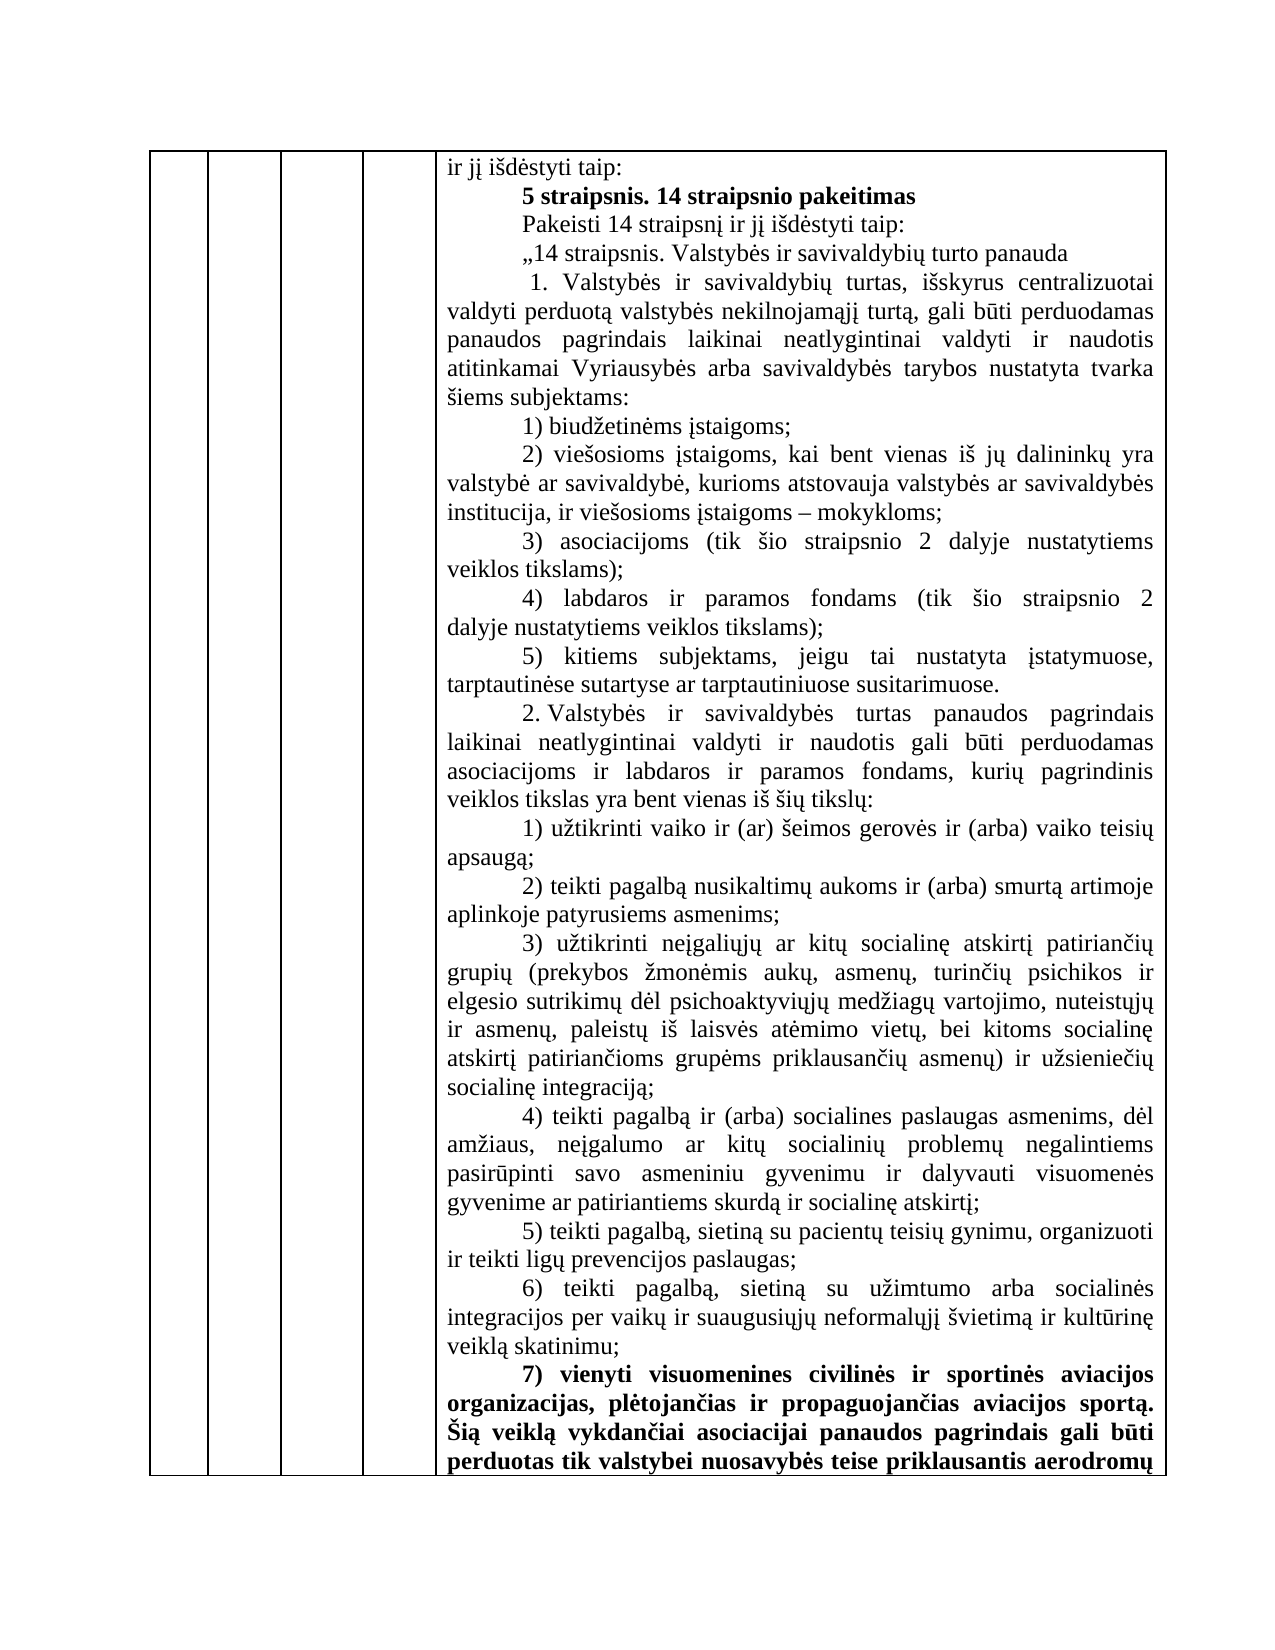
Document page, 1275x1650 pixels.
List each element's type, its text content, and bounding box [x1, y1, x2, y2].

table_cell [282, 152, 362, 1474]
table_cell ir jį išdėstyti taip: 5 straipsnis. 14 straipsnio pakeitimas Pakeisti 14 straipsnį ir jį išdėstyti taip: „14 straipsnis. Valstybės ir savivaldybių turto panauda 1. Valstybės ir savivaldybių turtas, išskyrus centralizuotai valdyti perduotą valstybės nekilnojamąjį turtą, gali būti perduodamas panaudos pagrindais laikinai neatlygintinai valdyti ir naudotis atitinkamai Vyriausybės arba savivaldybės tarybos nustatyta tvarka šiems subjektams: 1) biudžetinėms įstaigoms; 2) viešosioms įstaigoms, kai bent vienas iš jų dalininkų yra valstybė ar savivaldybė, kurioms atstovauja valstybės ar savivaldybės institucija, ir viešosioms įstaigoms – mokykloms; 3) asociacijoms (tik šio straipsnio 2 dalyje nustatytiems veiklos tikslams); 4) labdaros ir paramos fondams (tik šio straipsnio 2 dalyje nustatytiems veiklos tikslams); 5) kitiems subjektams, jeigu tai nustatyta įstatymuose, tarptautinėse sutartyse ar tarptautiniuose susitarimuose. 2. Valstybės ir savivaldybės turtas panaudos pagrindais laikinai neatlygintinai valdyti ir naudotis gali būti perduodamas asociacijoms ir labdaros ir paramos fondams, kurių pagrindinis veiklos tikslas yra bent vienas iš šių tikslų: 1) užtikrinti vaiko ir (ar) šeimos gerovės ir (arba) vaiko teisių apsaugą; 2) teikti pagalbą nusikaltimų aukoms ir (arba) smurtą artimoje aplinkoje patyrusiems asmenims; 3) užtikrinti neįgaliųjų ar kitų socialinę atskirtį patiriančių grupių (prekybos žmonėmis aukų, asmenų, turinčių psichikos ir elgesio sutrikimų dėl psichoaktyviųjų medžiagų vartojimo, nuteistųjų ir asmenų, paleistų iš laisvės atėmimo vietų, bei kitoms socialinę atskirtį patiriančioms grupėms priklausančių asmenų) ir užsieniečių socialinę integraciją; 4) teikti pagalbą ir (arba) socialines paslaugas asmenims, dėl amžiaus, neįgalumo ar kitų socialinių problemų negalintiems pasirūpinti savo asmeniniu gyvenimu ir dalyvauti visuomenės gyvenime ar patiriantiems skurdą ir socialinę atskirtį; 5) teikti pagalbą, sietiną su pacientų teisių gynimu, organizuoti ir teikti ligų prevencijos paslaugas; 6) teikti pagalbą, sietiną su užimtumo arba socialinės integracijos per vaikų ir suaugusiųjų neformalųjį švietimą ir kultūrinę veiklą skatinimu; 7) vienyti visuomenines civilinės ir sportinės aviacijos organizacijas, plėtojančias ir propaguojančias aviacijos sportą. Šią veiklą vykdančiai asociacijai panaudos pagrindais gali būti perduotas tik valstybei nuosavybės teise priklausantis aerodromų [437, 152, 1165, 1474]
table_cell [151, 152, 207, 1474]
table_cell [209, 152, 280, 1474]
table_cell [364, 152, 435, 1474]
